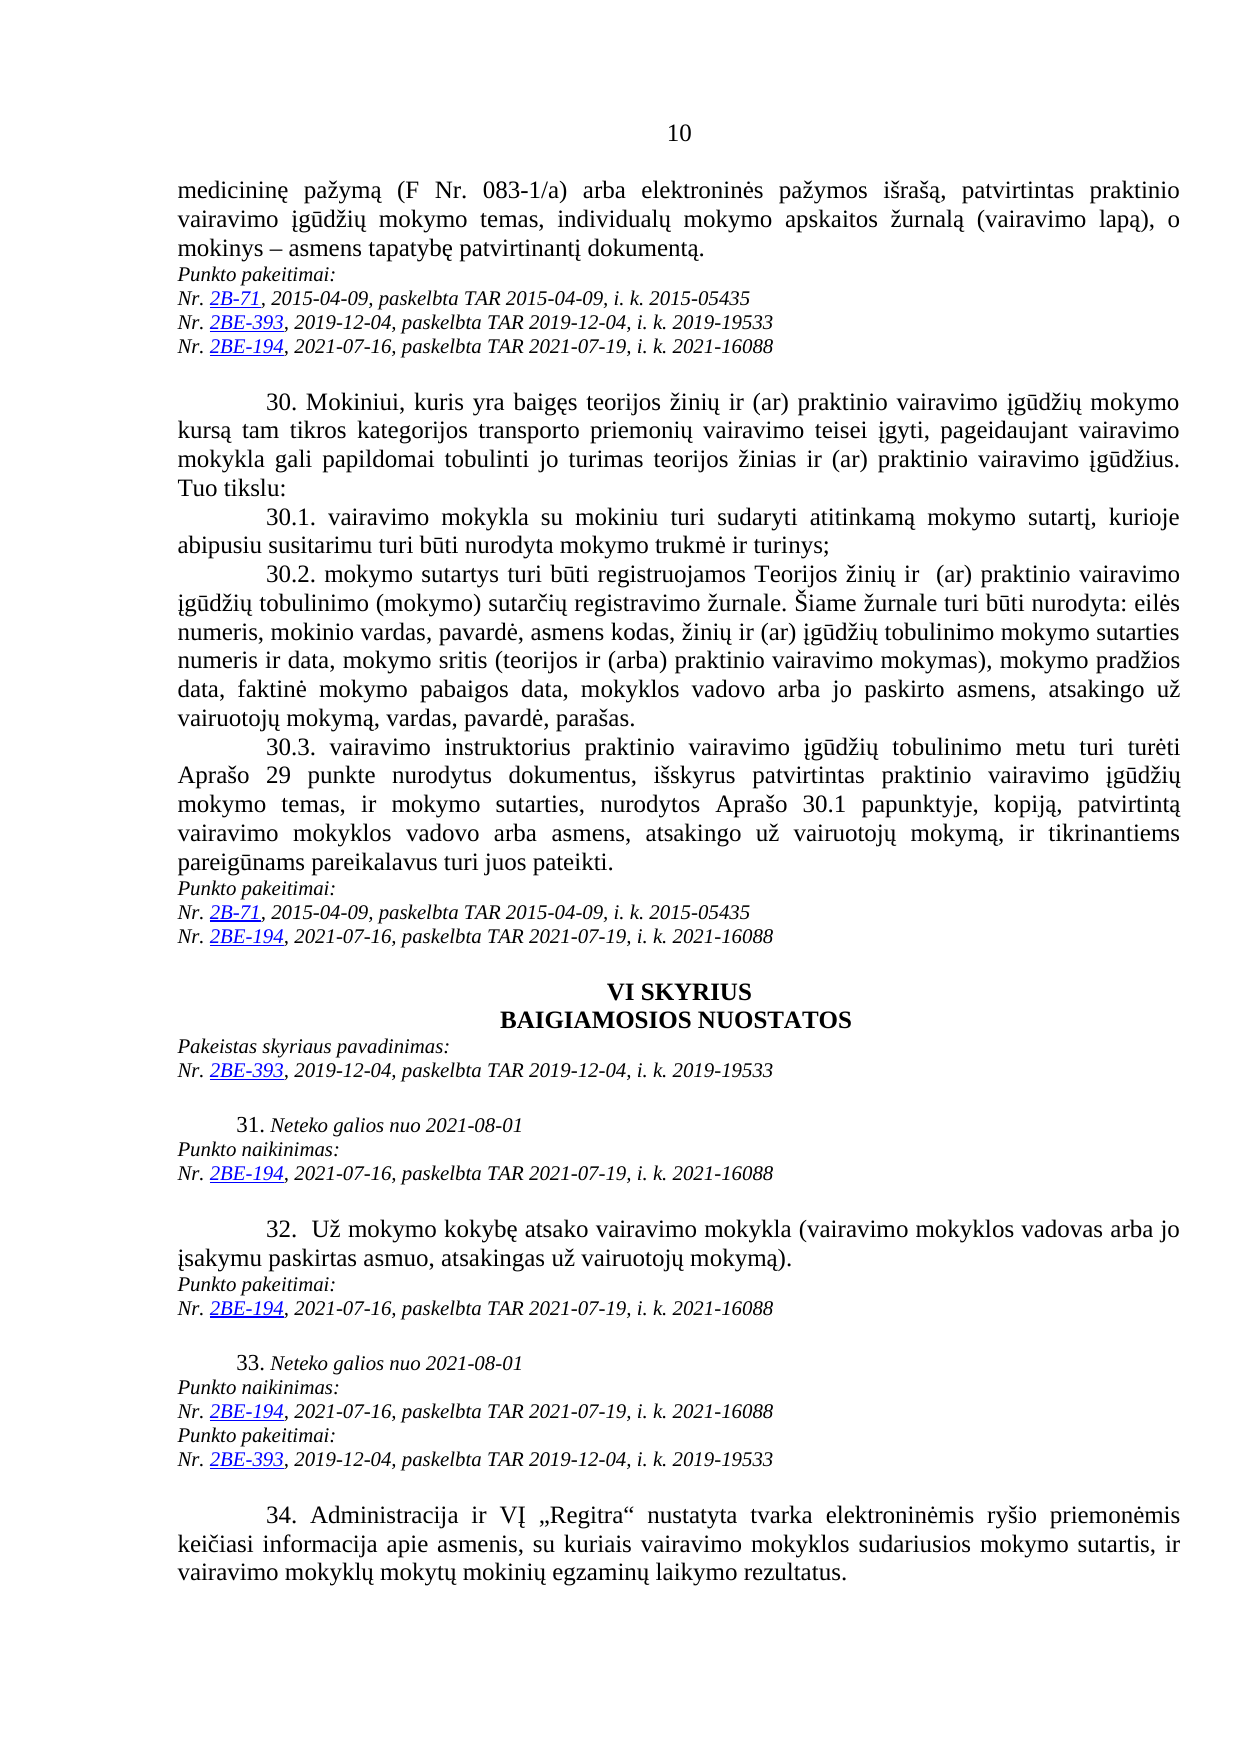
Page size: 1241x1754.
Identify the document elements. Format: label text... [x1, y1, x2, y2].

text 33. Neteko galios nuo 2021-08-01 [177, 1348, 1181, 1375]
text Nr. 2BE-194, 2021-07-16, paskelbta TAR 2021-07-19, i. k. 2021-16088 [177, 924, 1181, 948]
text Nr. 2BE-194, 2021-07-16, paskelbta TAR 2021-07-19, i. k. 2021-16088 [177, 1161, 1181, 1185]
text Punkto pakeitimai: [177, 1423, 1181, 1447]
text BAIGIAMOSIOS NUOSTATOS [177, 1005, 1181, 1034]
text Nr. 2BE-393, 2019-12-04, paskelbta TAR 2019-12-04, i. k. 2019-19533 [177, 1447, 1181, 1471]
text Nr. 2B-71, 2015-04-09, paskelbta TAR 2015-04-09, i. k. 2015-05435 [177, 900, 1181, 924]
text 31. Neteko galios nuo 2021-08-01 [177, 1111, 1181, 1137]
text Punkto pakeitimai: [177, 262, 1181, 286]
text medicininę pažymą (F Nr. 083-1/a) arba elektroninės pažymos išrašą, patvirtintas praktinio vairavimo įgūdžių mokymo temas, individualų mokymo apskaitos žurnalą (vairavimo lapą), o mokinys – asmens tapatybę patvirtinantį dokumentą. [177, 176, 1181, 262]
text Pakeistas skyriaus pavadinimas: [177, 1034, 1181, 1058]
text Nr. 2BE-194, 2021-07-16, paskelbta TAR 2021-07-19, i. k. 2021-16088 [177, 334, 1181, 358]
text Nr. 2BE-393, 2019-12-04, paskelbta TAR 2019-12-04, i. k. 2019-19533 [177, 310, 1181, 334]
text 30.1. vairavimo mokykla su mokiniu turi sudaryti atitinkamą mokymo sutartį, kurioje abipusiu susitarimu turi būti nurodyta mokymo trukmė ir turinys; [177, 502, 1181, 559]
text 34. Administracija ir VĮ „Regitra“ nustatyta tvarka elektroninėmis ryšio priemonėmis keičiasi informacija apie asmenis, su kuriais vairavimo mokyklos sudariusios mokymo sutartis, ir vairavimo mokyklų mokytų mokinių egzaminų laikymo rezultatus. [177, 1500, 1181, 1586]
text Nr. 2BE-194, 2021-07-16, paskelbta TAR 2021-07-19, i. k. 2021-16088 [177, 1399, 1181, 1423]
text Punkto naikinimas: [177, 1375, 1181, 1399]
text 30.3. vairavimo instruktorius praktinio vairavimo įgūdžių tobulinimo metu turi turėti Aprašo 29 punkte nurodytus dokumentus, išskyrus patvirtintas praktinio vairavimo įgūdžių mokymo temas, ir mokymo sutarties, nurodytos Aprašo 30.1 papunktyje, kopiją, patvirtintą vairavimo mokyklos vadovo arba asmens, atsakingo už vairuotojų mokymą, ir tikrinantiems pareigūnams pareikalavus turi juos pateikti. [177, 732, 1181, 876]
text 30.2. mokymo sutartys turi būti registruojamos Teorijos žinių ir (ar) praktinio vairavimo įgūdžių tobulinimo (mokymo) sutarčių registravimo žurnale. Šiame žurnale turi būti nurodyta: eilės numeris, mokinio vardas, pavardė, asmens kodas, žinių ir (ar) įgūdžių tobulinimo mokymo sutarties numeris ir data, mokymo sritis (teorijos ir (arba) praktinio vairavimo mokymas), mokymo pradžios data, faktinė mokymo pabaigos data, mokyklos vadovo arba jo paskirto asmens, atsakingo už vairuotojų mokymą, vardas, pavardė, parašas. [177, 559, 1181, 732]
text VI SKYRIUS [177, 977, 1181, 1005]
text 32. Už mokymo kokybę atsako vairavimo mokykla (vairavimo mokyklos vadovas arba jo įsakymu paskirtas asmuo, atsakingas už vairuotojų mokymą). [177, 1214, 1181, 1272]
text Nr. 2BE-393, 2019-12-04, paskelbta TAR 2019-12-04, i. k. 2019-19533 [177, 1058, 1181, 1082]
text Punkto pakeitimai: [177, 876, 1181, 900]
text Punkto naikinimas: [177, 1137, 1181, 1161]
text 30. Mokiniui, kuris yra baigęs teorijos žinių ir (ar) praktinio vairavimo įgūdžių mokymo kursą tam tikros kategorijos transporto priemonių vairavimo teisei įgyti, pageidaujant vairavimo mokykla gali papildomai tobulinti jo turimas teorijos žinias ir (ar) praktinio vairavimo įgūdžius. Tuo tikslu: [177, 387, 1181, 502]
text Punkto pakeitimai: [177, 1272, 1181, 1296]
text Nr. 2B-71, 2015-04-09, paskelbta TAR 2015-04-09, i. k. 2015-05435 [177, 286, 1181, 310]
text Nr. 2BE-194, 2021-07-16, paskelbta TAR 2021-07-19, i. k. 2021-16088 [177, 1296, 1181, 1320]
